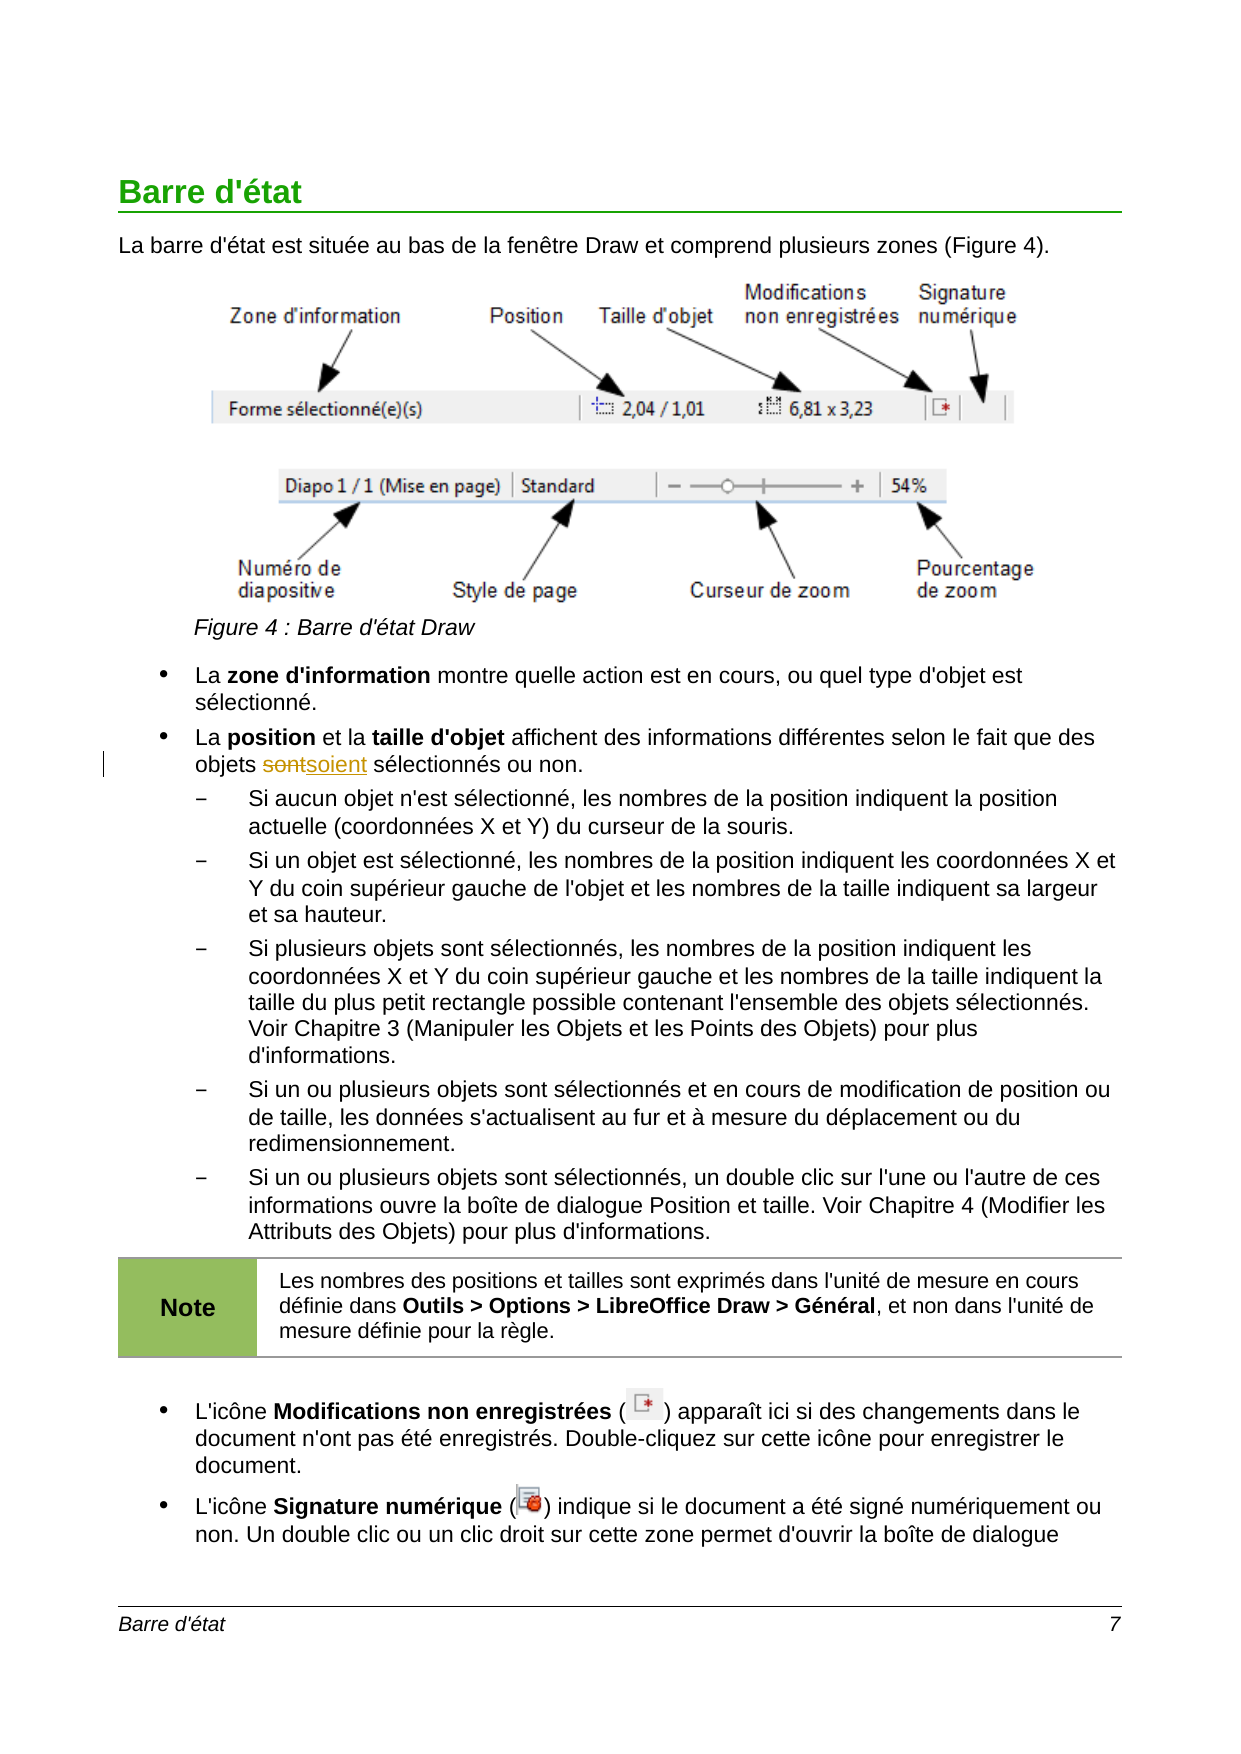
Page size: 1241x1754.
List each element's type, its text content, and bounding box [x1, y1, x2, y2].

list Si un objet est sélectionné, les nombres de la position indiquent les coordonnées X et Y du coin supérieur gauche de l'objet et les nombres de la taille indiquent sa largeur et sa hauteur. [195, 845, 1122, 927]
table_header Les nombres des positions et tailles sont exprimés dans l'unité de mesure en cours définie dans Outils > Options > LibreOffice Draw > Général, et non dans l'unité de mesure définie pour la règle. [258, 1259, 1122, 1356]
list L'icône Modifications non enregistrées () apparaît ici si des changements dans le document n'ont pas été enregistrés. Double-cliquez sur cette icône pour enregistrer le document. [156, 1388, 1122, 1478]
list L'icône Signature numérique () indique si le document a été signé numériquement ou non. Un double clic ou un clic droit sur cette zone permet d'ouvrir la boîte de dialogue [156, 1484, 1122, 1547]
table_header Note [118, 1259, 257, 1356]
list Si un ou plusieurs objets sont sélectionnés, un double clic sur l'une ou l'autre de ces informations ouvre la boîte de dialogue Position et taille. Voir Chapitre 4 (Modifier les Attributs des Objets) pour plus d'informations. [195, 1162, 1122, 1244]
list Si plusieurs objets sont sélectionnés, les nombres de la position indiquent les coordonnées X et Y du coin supérieur gauche et les nombres de la taille indiquent la taille du plus petit rectangle possible contenant l'ensemble des objets sélectionnés. Voir Chapitre 3 (Manipuler les Objets et les Points des Objets) pour plus d'informations. [195, 933, 1122, 1068]
list La zone d'information montre quelle action est en cours, ou quel type d'objet est sélectionné. [156, 660, 1122, 716]
list Si un ou plusieurs objets sont sélectionnés et en cours de modification de position ou de taille, les données s'actualisent au fur et à mesure du déplacement ou du redimensionnement. [195, 1074, 1122, 1156]
picture [516, 1484, 544, 1515]
picture [193, 270, 1047, 615]
list La position et la taille d'objet affichent des informations différentes selon le fait que des objets soient sélectionnés ou non. [156, 722, 1122, 777]
text La barre d'état est située au bas de la fenêtre Draw et comprend plusieurs zones (Figure 4). [118, 232, 1122, 258]
text Figure 4 : Barre d'état Draw [193, 615, 1047, 641]
list Si aucun objet n'est sélectionné, les nombres de la position indiquent la position actuelle (coordonnées X et Y) du curseur de la souris. [195, 784, 1122, 839]
subtitle Barre d'état [118, 172, 1122, 211]
picture [626, 1388, 664, 1420]
